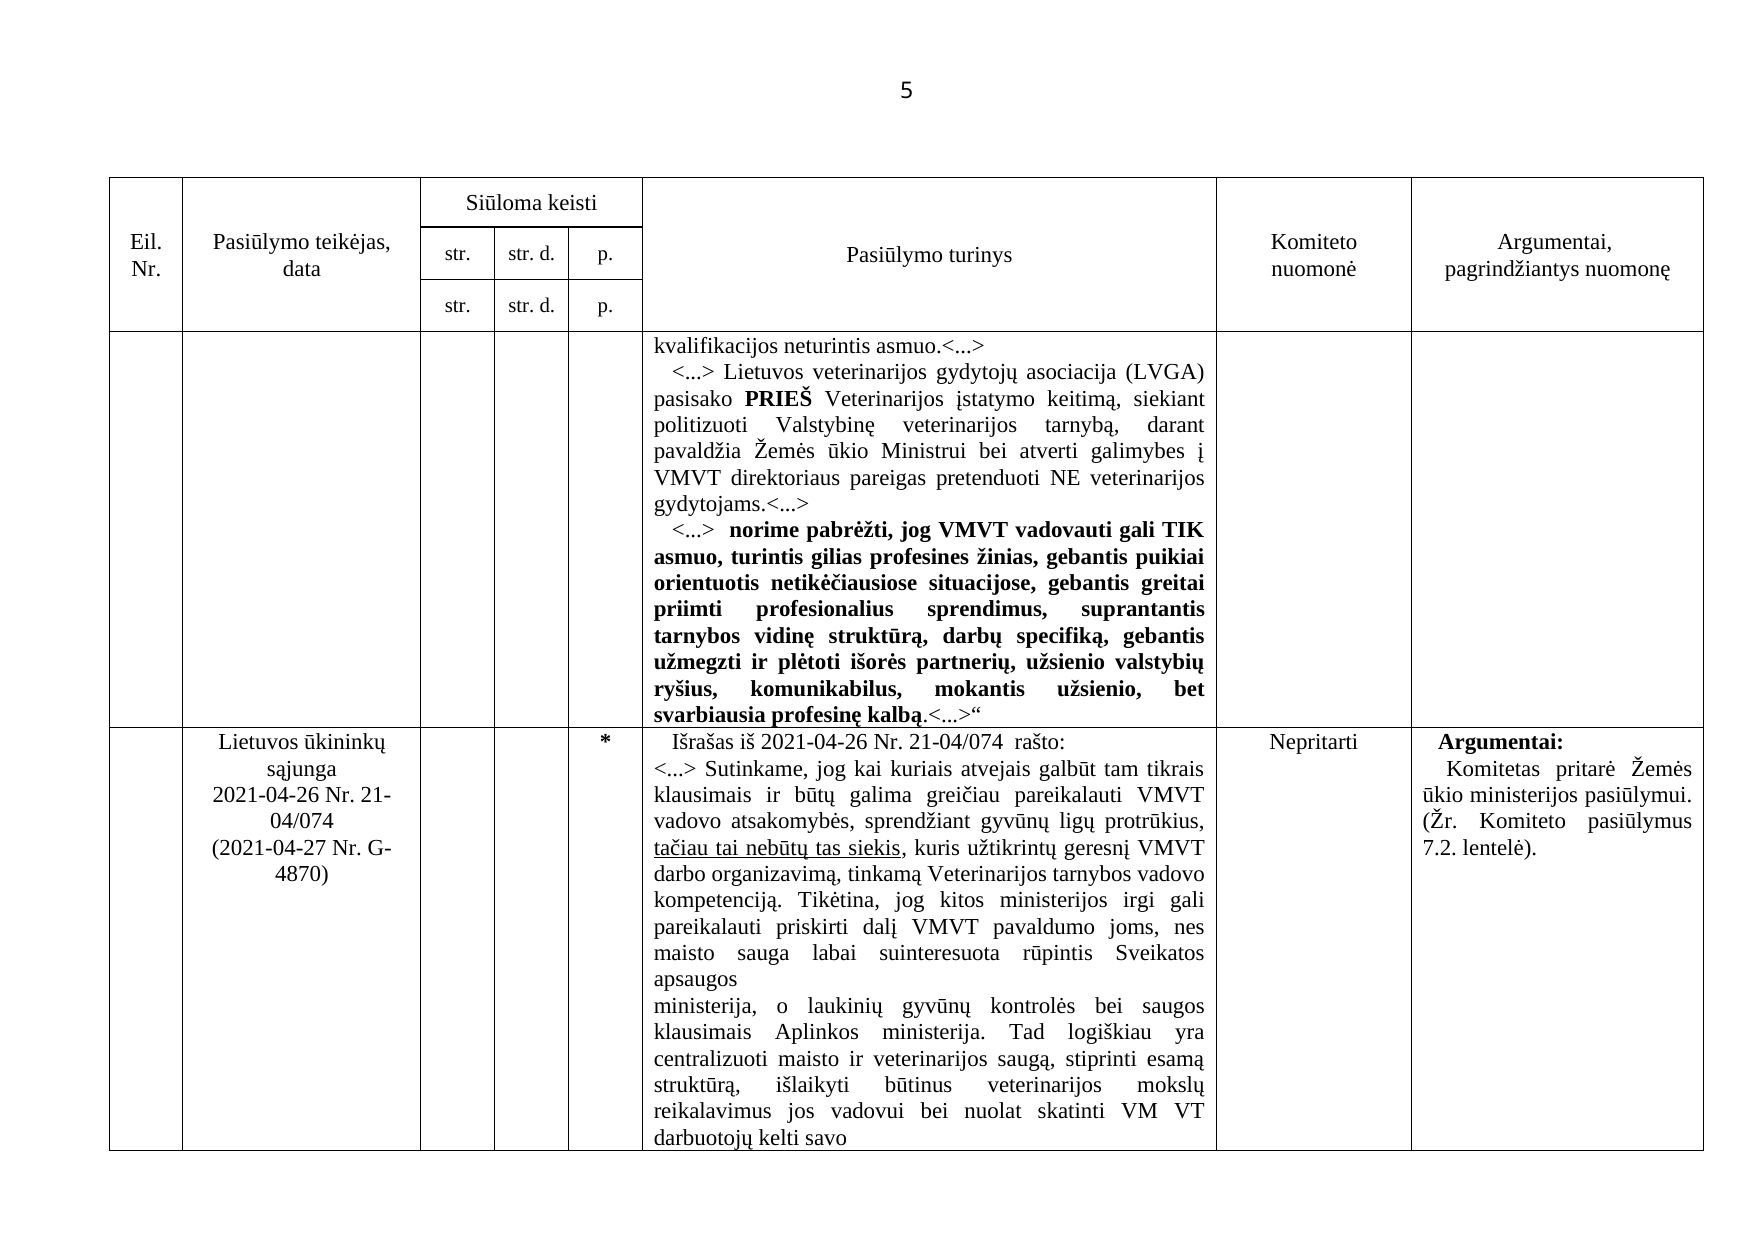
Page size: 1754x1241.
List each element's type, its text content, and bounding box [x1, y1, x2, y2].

table_header Pasiūlymo turinys [643, 178, 1216, 331]
table_cell * [569, 728, 642, 1150]
table_cell p. [569, 228, 642, 279]
table_cell [110, 332, 182, 727]
table_header Eil. Nr. [110, 178, 182, 331]
table_cell [421, 728, 494, 1150]
table_cell [110, 728, 182, 1150]
table_cell [495, 728, 568, 1150]
table_cell p. [569, 280, 642, 331]
table_cell Lietuvos ūkininkų sąjunga 2021-04-26 Nr. 21-04/074 (2021-04-27 Nr. G-4870) [183, 728, 420, 1150]
table_cell [183, 332, 420, 727]
table_cell [1412, 332, 1703, 727]
table_header Komiteto nuomonė [1217, 178, 1411, 331]
table_cell str. d. [495, 228, 568, 279]
table_cell [421, 332, 494, 727]
table_cell Išrašas iš 2021-04-26 Nr. 21-04/074 rašto: <...> Sutinkame, jog kai kuriais atvejais galbūt tam tikrais klausimais ir būtų galima greičiau pareikalauti VMVT vadovo atsakomybės, sprendžiant gyvūnų ligų protrūkius, tačiau tai nebūtų tas siekis, kuris užtikrintų geresnį VMVT darbo organizavimą, tinkamą Veterinarijos tarnybos vadovo kompetenciją. Tikėtina, jog kitos ministerijos irgi gali pareikalauti priskirti dalį VMVT pavaldumo joms, nes maisto sauga labai suinteresuota rūpintis Sveikatos apsaugos ministerija, o laukinių gyvūnų kontrolės bei saugos klausimais Aplinkos ministerija. Tad logiškiau yra centralizuoti maisto ir veterinarijos saugą, stiprinti esamą struktūrą, išlaikyti būtinus veterinarijos mokslų reikalavimus jos vadovui bei nuolat skatinti VM VT darbuotojų kelti savo [643, 728, 1216, 1150]
table_cell str. [421, 228, 494, 279]
table_cell str. [421, 280, 494, 331]
table_cell [495, 332, 568, 727]
table_cell [569, 332, 642, 727]
table_cell kvalifikacijos neturintis asmuo.<...> <...> Lietuvos veterinarijos gydytojų asociacija (LVGA) pasisako PRIEŠ Veterinarijos įstatymo keitimą, siekiant politizuoti Valstybinę veterinarijos tarnybą, darant pavaldžia Žemės ūkio Ministrui bei atverti galimybes į VMVT direktoriaus pareigas pretenduoti NE veterinarijos gydytojams.<...> <...> norime pabrėžti, jog VMVT vadovauti gali TIK asmuo, turintis gilias profesines žinias, gebantis puikiai orientuotis netikėčiausiose situacijose, gebantis greitai priimti profesionalius sprendimus, suprantantis tarnybos vidinę struktūrą, darbų specifiką, gebantis užmegzti ir plėtoti išorės partnerių, užsienio valstybių ryšius, komunikabilus, mokantis užsienio, bet svarbiausia profesinę kalbą.<...>“ [643, 332, 1216, 727]
table_cell [1217, 332, 1411, 727]
table_cell str. d. [495, 280, 568, 331]
table_header Pasiūlymo teikėjas, data [183, 178, 420, 331]
table_cell Argumentai: Komitetas pritarė Žemės ūkio ministerijos pasiūlymui. (Žr. Komiteto pasiūlymus 7.2. lentelė). [1412, 728, 1703, 1150]
table_cell Nepritarti [1217, 728, 1411, 1150]
table_header Siūloma keisti [421, 178, 642, 226]
table_header Argumentai, pagrindžiantys nuomonę [1412, 178, 1703, 331]
